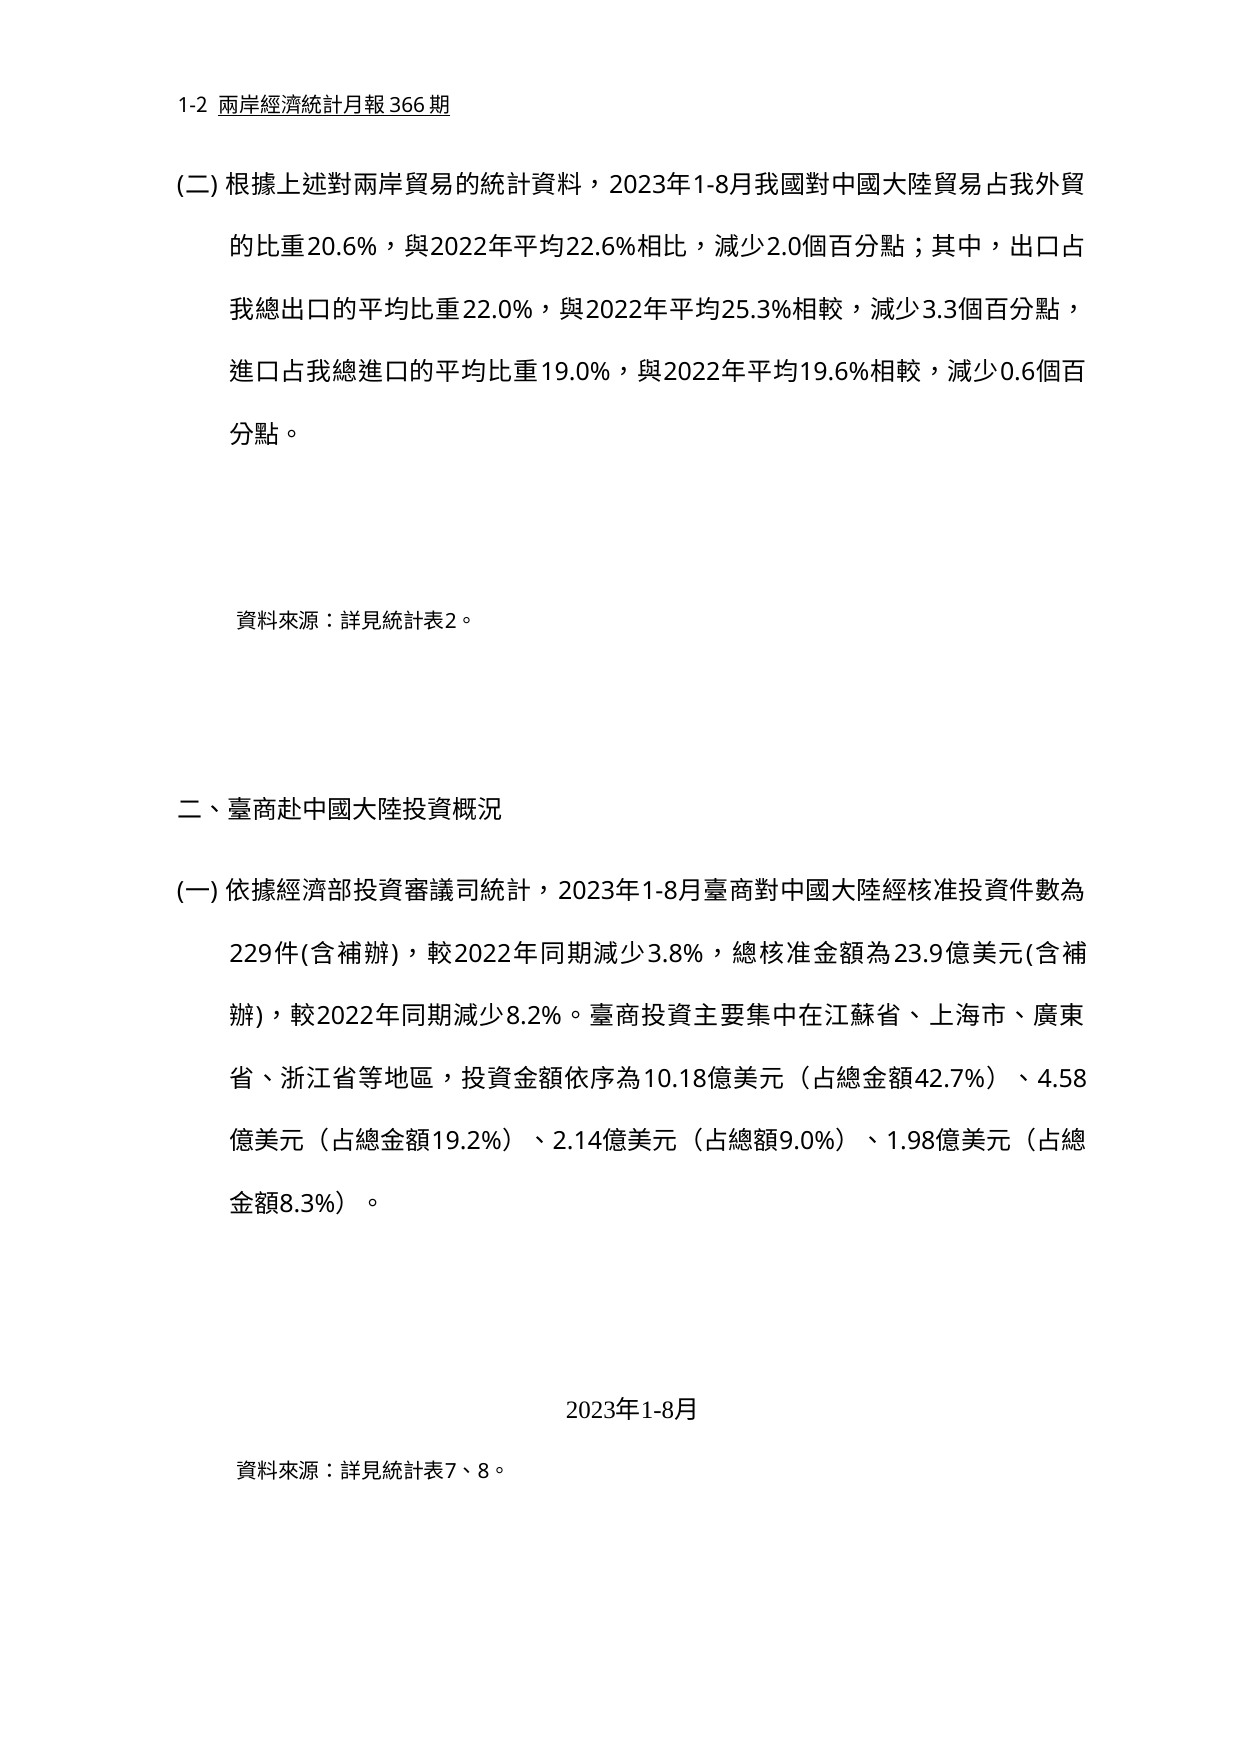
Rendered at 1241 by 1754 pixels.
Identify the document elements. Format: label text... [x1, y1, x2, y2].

text (一) 依據經濟部投資審議司統計，2023年1-8月臺商對中國大陸經核准投資件數為229件(含補辦)，較2022年同期減少3.8%，總核准金額為23.9億美元(含補辦)，較2022年同期減少8.2%。臺商投資主要集中在江蘇省、上海市、廣東省、浙江省等地區，投資金額依序為10.18億美元（占總金額42.7%）、4.58億美元（占總金額19.2%）、2.14億美元（占總額9.0%）、1.98億美元（占總金額8.3%）。 [177, 847, 1087, 1222]
text 資料來源：詳見統計表2。 [177, 578, 1087, 641]
text (二) 根據上述對兩岸貿易的統計資料，2023年1-8月我國對中國大陸貿易占我外貿的比重20.6%，與2022年平均22.6%相比，減少2.0個百分點；其中，出口占我總出口的平均比重22.0%，與2022年平均25.3%相較，減少3.3個百分點，進口占我總進口的平均比重19.0%，與2022年平均19.6%相較，減少0.6個百分點。 [177, 141, 1087, 453]
text 2023年1-8月 [177, 1366, 1087, 1428]
text 資料來源：詳見統計表7、8。 [177, 1428, 1087, 1491]
text 二、臺商赴中國大陸投資概況 [177, 766, 1087, 828]
